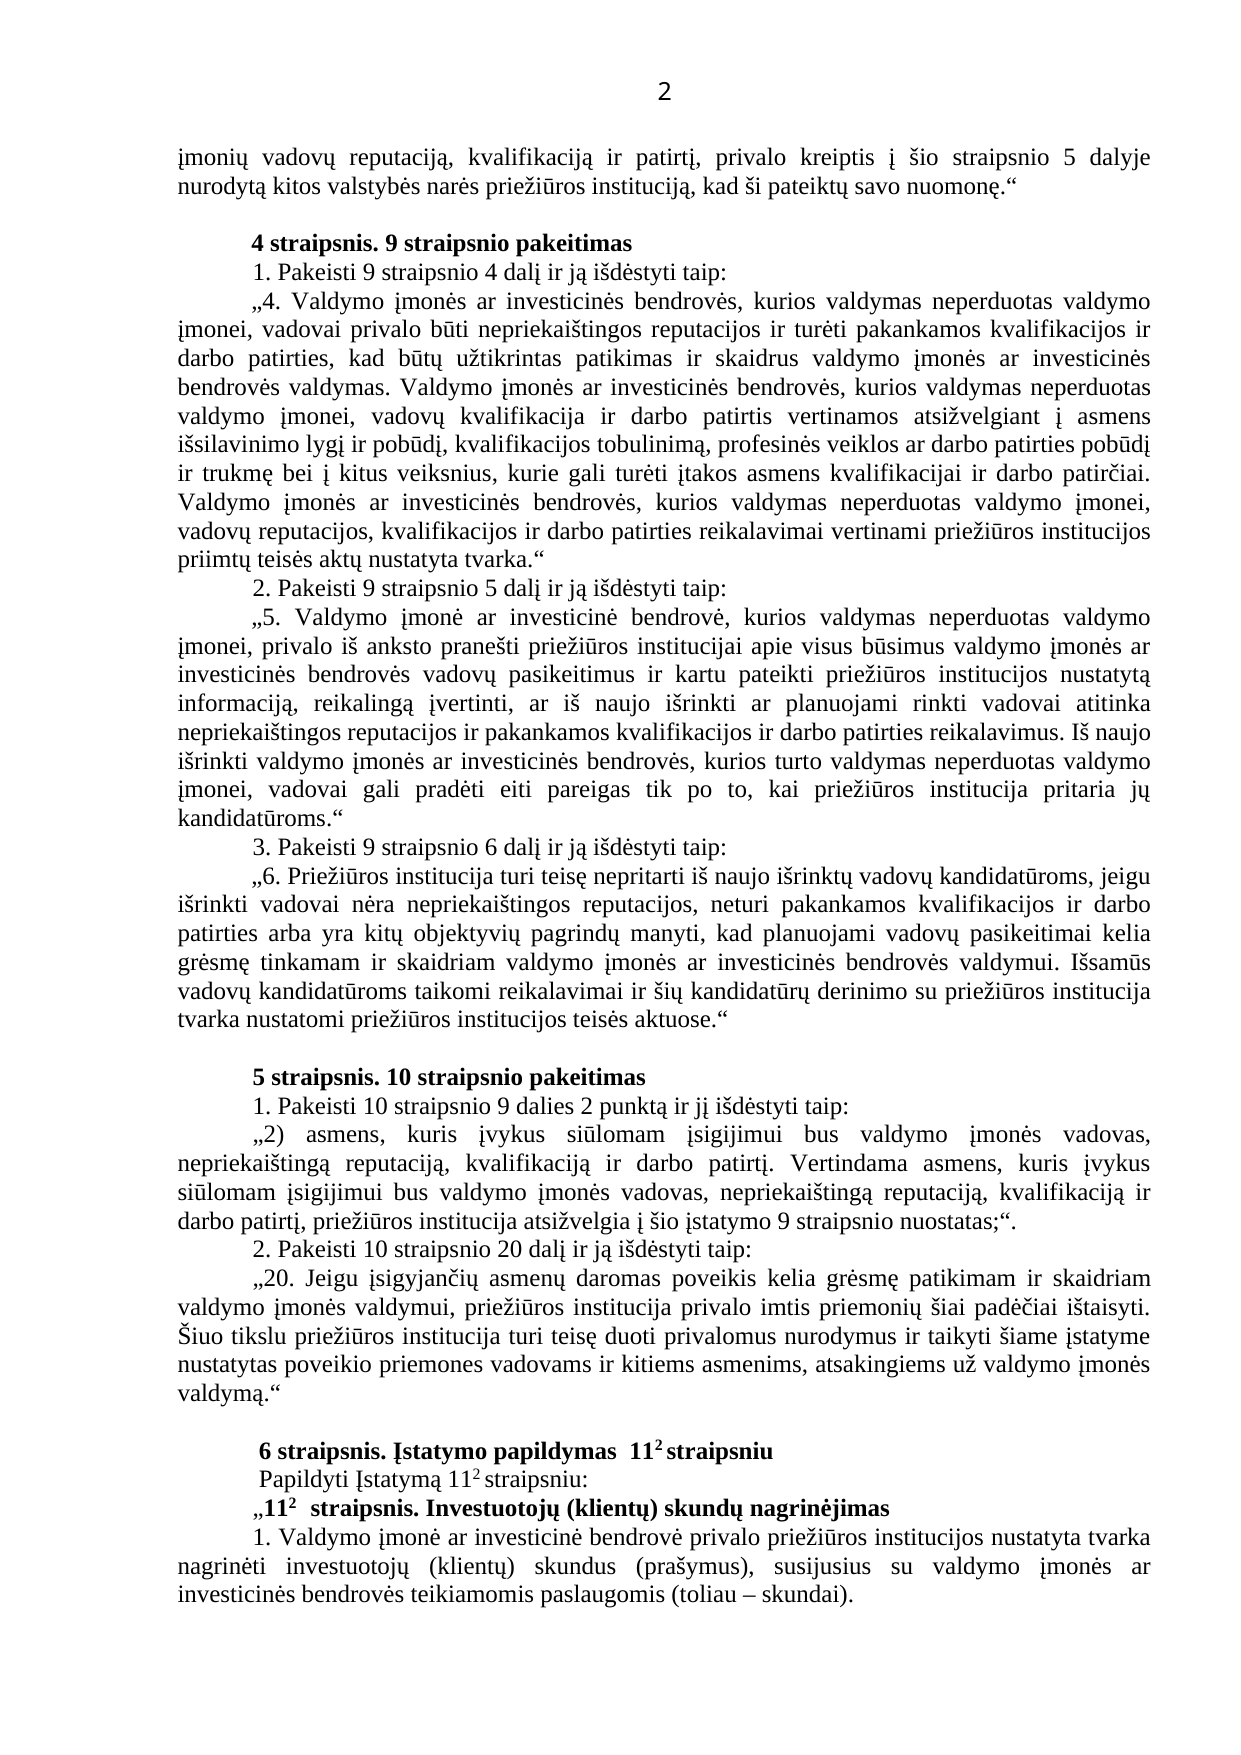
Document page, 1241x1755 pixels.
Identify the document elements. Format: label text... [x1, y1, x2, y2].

text „4. Valdymo įmonės ar investicinės bendrovės, kurios valdymas neperduotas valdymo įmonei, vadovai privalo būti nepriekaištingos reputacijos ir turėti pakankamos kvalifikacijos ir darbo patirties, kad būtų užtikrintas patikimas ir skaidrus valdymo įmonės ar investicinės bendrovės valdymas. Valdymo įmonės ar investicinės bendrovės, kurios valdymas neperduotas valdymo įmonei, vadovų kvalifikacija ir darbo patirtis vertinamos atsižvelgiant į asmens išsilavinimo lygį ir pobūdį, kvalifikacijos tobulinimą, profesinės veiklos ar darbo patirties pobūdį ir trukmę bei į kitus veiksnius, kurie gali turėti įtakos asmens kvalifikacijai ir darbo patirčiai. Valdymo įmonės ar investicinės bendrovės, kurios valdymas neperduotas valdymo įmonei, vadovų reputacijos, kvalifikacijos ir darbo patirties reikalavimai vertinami priežiūros institucijos priimtų teisės aktų nustatyta tvarka.“ [177, 286, 1152, 573]
text įmonių vadovų reputaciją, kvalifikaciją ir patirtį, privalo kreiptis į šio straipsnio 5 dalyje nurodytą kitos valstybės narės priežiūros instituciją, kad ši pateiktų savo nuomonę.“ [177, 142, 1152, 199]
text „112 straipsnis. Investuotojų (klientų) skundų nagrinėjimas [177, 1493, 1152, 1522]
text „5. Valdymo įmonė ar investicinė bendrovė, kurios valdymas neperduotas valdymo įmonei, privalo iš anksto pranešti priežiūros institucijai apie visus būsimus valdymo įmonės ar investicinės bendrovės vadovų pasikeitimus ir kartu pateikti priežiūros institucijos nustatytą informaciją, reikalingą įvertinti, ar iš naujo išrinkti ar planuojami rinkti vadovai atitinka nepriekaištingos reputacijos ir pakankamos kvalifikacijos ir darbo patirties reikalavimus. Iš naujo išrinkti valdymo įmonės ar investicinės bendrovės, kurios turto valdymas neperduotas valdymo įmonei, vadovai gali pradėti eiti pareigas tik po to, kai priežiūros institucija pritaria jų kandidatūroms.“ [177, 602, 1152, 832]
text „20. Jeigu įsigyjančių asmenų daromas poveikis kelia grėsmę patikimam ir skaidriam valdymo įmonės valdymui, priežiūros institucija privalo imtis priemonių šiai padėčiai ištaisyti. Šiuo tikslu priežiūros institucija turi teisę duoti privalomus nurodymus ir taikyti šiame įstatyme nustatytas poveikio priemones vadovams ir kitiems asmenims, atsakingiems už valdymo įmonės valdymą.“ [177, 1263, 1152, 1407]
text „6. Priežiūros institucija turi teisę nepritarti iš naujo išrinktų vadovų kandidatūroms, jeigu išrinkti vadovai nėra nepriekaištingos reputacijos, neturi pakankamos kvalifikacijos ir darbo patirties arba yra kitų objektyvių pagrindų manyti, kad planuojami vadovų pasikeitimai kelia grėsmę tinkamam ir skaidriam valdymo įmonės ar investicinės bendrovės valdymui. Išsamūs vadovų kandidatūroms taikomi reikalavimai ir šių kandidatūrų derinimo su priežiūros institucija tvarka nustatomi priežiūros institucijos teisės aktuose.“ [177, 861, 1152, 1033]
text 1. Pakeisti 9 straipsnio 4 dalį ir ją išdėstyti taip: [177, 257, 1152, 286]
text 2. Pakeisti 10 straipsnio 20 dalį ir ją išdėstyti taip: [177, 1234, 1152, 1263]
text 1. Valdymo įmonė ar investicinė bendrovė privalo priežiūros institucijos nustatyta tvarka nagrinėti investuotojų (klientų) skundus (prašymus), susijusius su valdymo įmonės ar investicinės bendrovės teikiamomis paslaugomis (toliau – skundai). [177, 1522, 1152, 1608]
text Papildyti Įstatymą 112 straipsniu: [177, 1464, 1152, 1493]
text 6 straipsnis. Įstatymo papildymas 112 straipsniu [177, 1436, 1152, 1464]
text 4 straipsnis. 9 straipsnio pakeitimas [251, 228, 1152, 257]
text 1. Pakeisti 10 straipsnio 9 dalies 2 punktą ir jį išdėstyti taip: [177, 1091, 1152, 1119]
text 5 straipsnis. 10 straipsnio pakeitimas [177, 1062, 1152, 1091]
text 3. Pakeisti 9 straipsnio 6 dalį ir ją išdėstyti taip: [177, 832, 1152, 861]
text „2) asmens, kuris įvykus siūlomam įsigijimui bus valdymo įmonės vadovas, nepriekaištingą reputaciją, kvalifikaciją ir darbo patirtį. Vertindama asmens, kuris įvykus siūlomam įsigijimui bus valdymo įmonės vadovas, nepriekaištingą reputaciją, kvalifikaciją ir darbo patirtį, priežiūros institucija atsižvelgia į šio įstatymo 9 straipsnio nuostatas;“. [177, 1119, 1152, 1234]
text 2. Pakeisti 9 straipsnio 5 dalį ir ją išdėstyti taip: [177, 573, 1152, 602]
